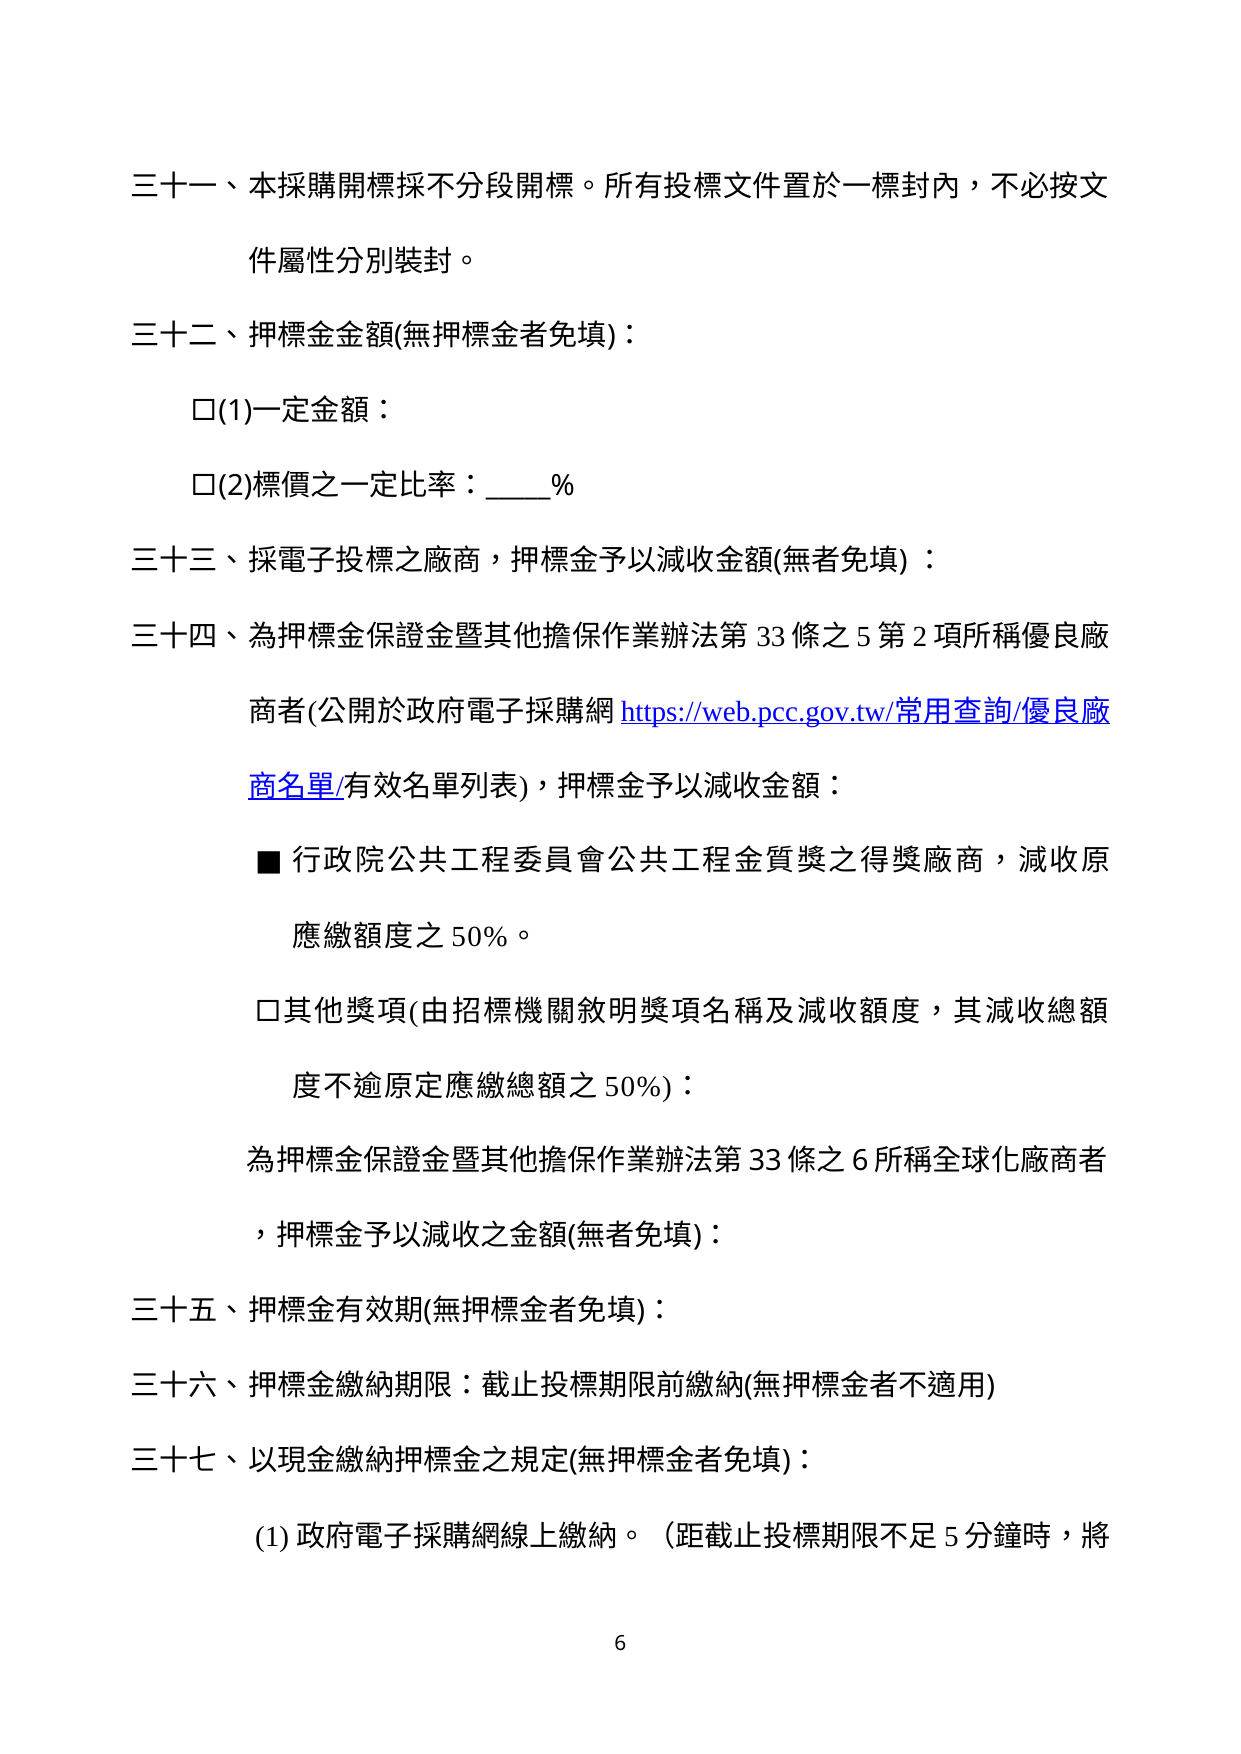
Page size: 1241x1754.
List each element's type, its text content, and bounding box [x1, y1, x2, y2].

list 押標金有效期(無押標金者免填)： [130, 1271, 1110, 1346]
list 本採購開標採不分段開標。所有投標文件置於一標封內，不必按文件屬性分別裝封。 [130, 146, 1110, 296]
list 為押標金保證金暨其他擔保作業辦法第33條之5第2項所稱優良廠商者(公開於政府電子採購網https://web.pcc.gov.tw/常用查詢/優良廠商名單/有效名單列表)，押標金予以減收金額： [130, 596, 1110, 821]
text 為押標金保證金暨其他擔保作業辦法第33條之6所稱全球化廠商者 [130, 1121, 1110, 1196]
text (1) 政府電子採購網線上繳納。（距截止投標期限不足5分鐘時，將 [255, 1496, 1110, 1571]
text ，押標金予以減收之金額(無者免填)： [130, 1196, 1110, 1271]
list 以現金繳納押標金之規定(無押標金者免填)： [130, 1421, 1110, 1496]
text (2)標價之一定比率：_____% [130, 446, 1110, 521]
list 行政院公共工程委員會公共工程金質獎之得獎廠商，減收原應繳額度之50%。 [255, 821, 1110, 971]
text 其他獎項(由招標機關敘明獎項名稱及減收額度，其減收總額度不逾原定應繳總額之50%)： [255, 971, 1110, 1121]
list 押標金金額(無押標金者免填)： [130, 296, 1110, 371]
list 押標金繳納期限：截止投標期限前繳納(無押標金者不適用) [130, 1346, 1110, 1421]
text (1)一定金額： [130, 371, 1110, 446]
list 採電子投標之廠商，押標金予以減收金額(無者免填) ： [130, 521, 1110, 596]
